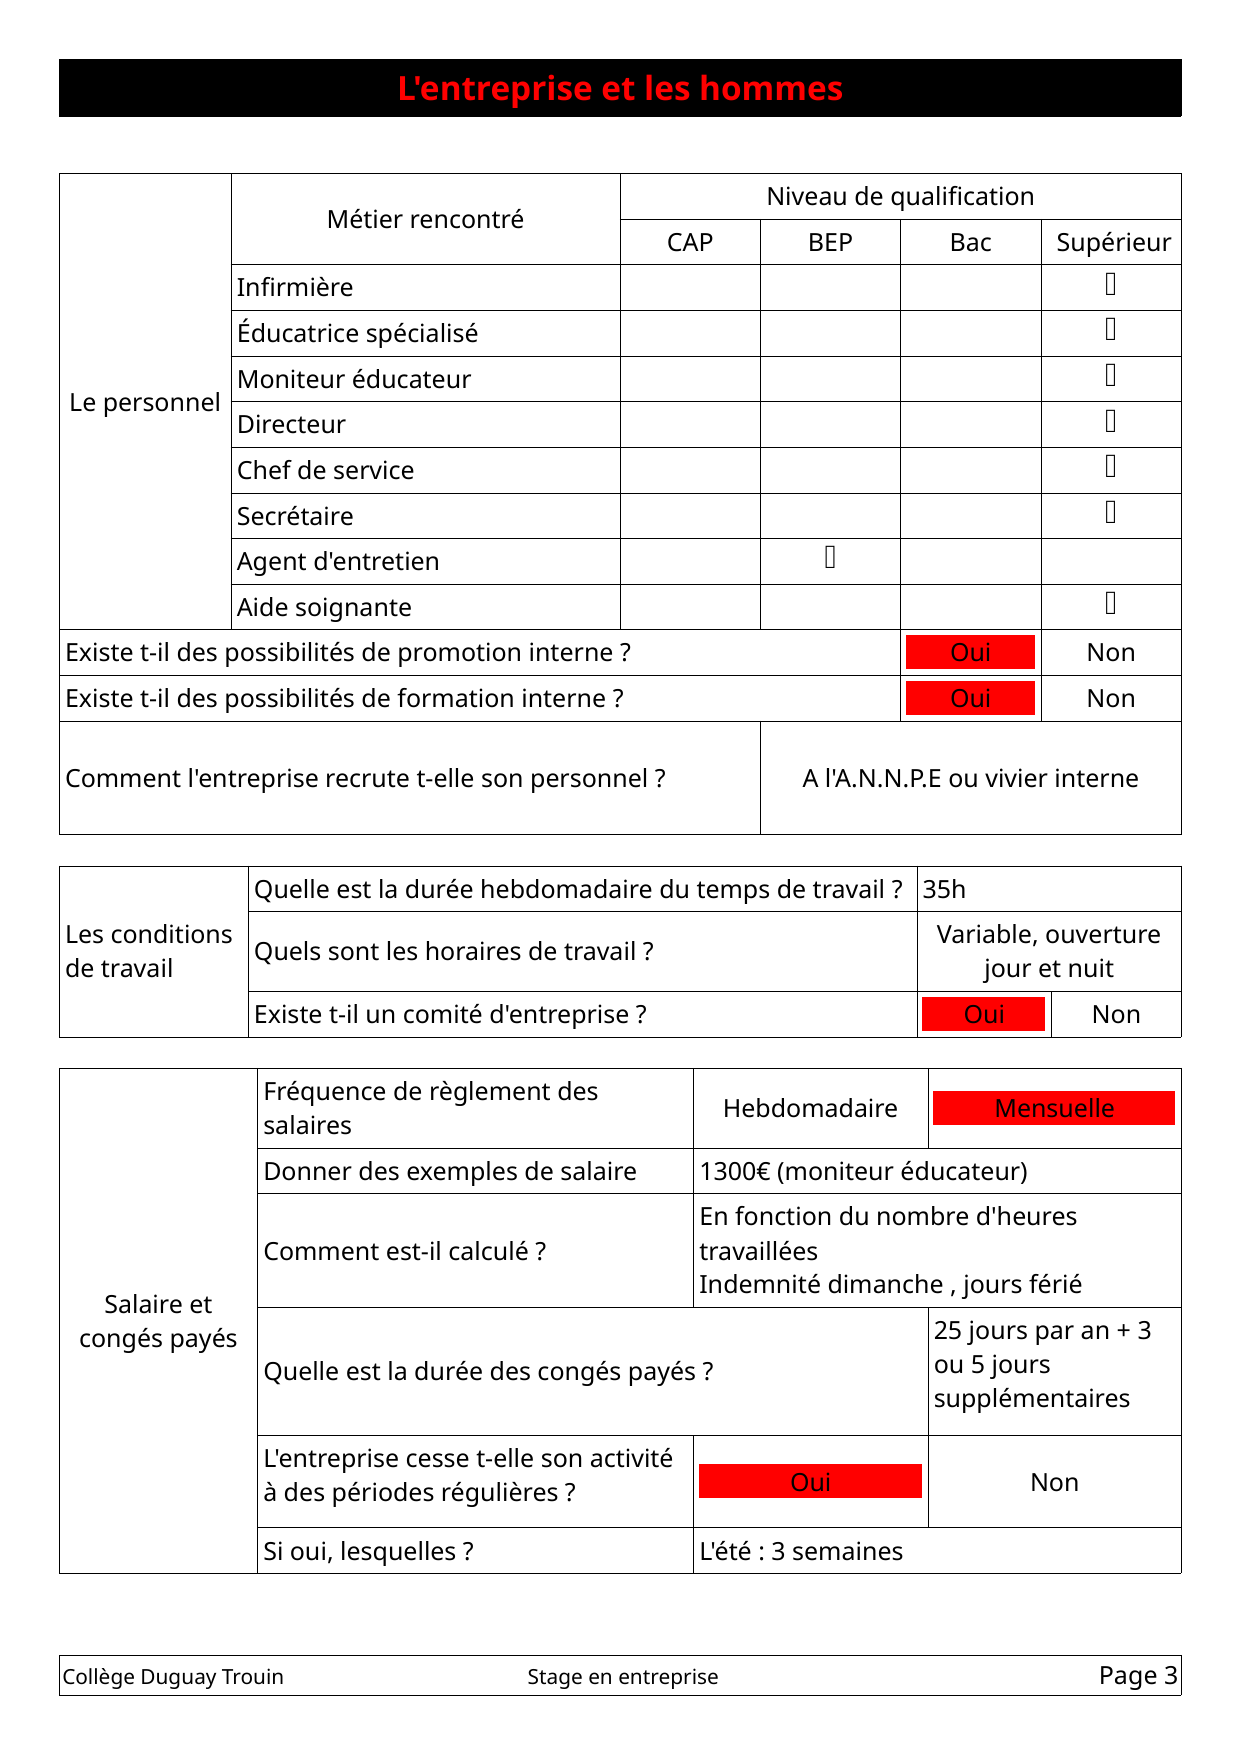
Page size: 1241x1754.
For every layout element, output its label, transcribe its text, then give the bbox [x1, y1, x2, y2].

table_header Les conditions de travail [60, 867, 248, 1037]
table_cell Oui [901, 676, 1041, 721]
table_cell BEP [761, 220, 900, 264]
table_header Mensuelle [929, 1069, 1181, 1148]
table_cell  [1042, 402, 1181, 447]
table_header L'entreprise et les hommes [60, 60, 1181, 116]
table_cell L'entreprise cesse t-elle son activité à des périodes régulières ? [258, 1436, 693, 1527]
table_cell [761, 357, 900, 401]
table_cell Supérieur [1042, 220, 1181, 264]
table_cell [901, 494, 1041, 538]
table_cell [1042, 539, 1181, 584]
table_cell Donner des exemples de salaire [258, 1149, 693, 1193]
table_cell L'été : 3 semaines [694, 1528, 1181, 1573]
table_cell [901, 585, 1041, 629]
table_cell Oui [694, 1436, 928, 1527]
table_cell [901, 402, 1041, 447]
table_cell  [761, 539, 900, 584]
table_cell [621, 585, 760, 629]
table_cell Comment est-il calculé ? [258, 1194, 693, 1307]
table_cell 25 jours par an + 3 ou 5 jours supplémentaires [929, 1308, 1181, 1435]
table_cell [761, 494, 900, 538]
table_cell Le personnel [60, 174, 231, 629]
table_cell [621, 311, 760, 356]
table_cell Aide soignante [232, 585, 620, 629]
table_cell Existe t-il des possibilités de promotion interne ? [60, 630, 900, 675]
table_cell Non [1042, 630, 1181, 675]
table_cell [59, 117, 1181, 173]
table_cell Métier rencontré [232, 174, 620, 264]
table_cell Niveau de qualification [621, 174, 1181, 219]
table_cell A l'A.N.N.P.E ou vivier interne [761, 722, 1181, 834]
table_cell [621, 402, 760, 447]
table_cell [761, 402, 900, 447]
table_cell  [1042, 265, 1181, 310]
table_cell [761, 448, 900, 492]
table_cell [901, 311, 1041, 356]
table_cell [621, 265, 760, 310]
table_header Fréquence de règlement des salaires [258, 1069, 693, 1148]
table_header 35h [918, 867, 1181, 911]
table_cell [621, 494, 760, 538]
table_cell  [1042, 448, 1181, 492]
table_header Salaire et congés payés [60, 1069, 257, 1573]
table_cell Non [929, 1436, 1181, 1527]
table_cell Non [1052, 992, 1181, 1037]
table_cell Variable, ouverture jour et nuit [918, 912, 1181, 991]
table_cell [621, 539, 760, 584]
table_cell Si oui, lesquelles ? [258, 1528, 693, 1573]
table_cell [901, 357, 1041, 401]
table_cell [621, 357, 760, 401]
table_cell Éducatrice spécialisé [232, 311, 620, 356]
table_cell Secrétaire [232, 494, 620, 538]
table_cell [761, 265, 900, 310]
table_cell Bac [901, 220, 1041, 264]
table_cell Chef de service [232, 448, 620, 492]
table_cell [901, 265, 1041, 310]
table_cell Agent d'entretien [232, 539, 620, 584]
table_cell Directeur [232, 402, 620, 447]
table_cell  [1042, 585, 1181, 629]
table_cell [901, 448, 1041, 492]
table_cell Oui [918, 992, 1051, 1037]
table_header Hebdomadaire [694, 1069, 928, 1148]
table_cell  [1042, 494, 1181, 538]
table_cell Quels sont les horaires de travail ? [249, 912, 917, 991]
table_cell Existe t-il un comité d'entreprise ? [249, 992, 917, 1037]
table_cell Comment l'entreprise recrute t-elle son personnel ? [60, 722, 760, 834]
table_cell Non [1042, 676, 1181, 721]
table_cell Infirmière [232, 265, 620, 310]
table_cell Existe t-il des possibilités de formation interne ? [60, 676, 900, 721]
table_cell  [1042, 357, 1181, 401]
table_cell Oui [901, 630, 1041, 675]
table_header Quelle est la durée hebdomadaire du temps de travail ? [249, 867, 917, 911]
table_cell [761, 311, 900, 356]
table_cell Moniteur éducateur [232, 357, 620, 401]
table_cell [901, 539, 1041, 584]
table_cell [621, 448, 760, 492]
table_cell [761, 585, 900, 629]
table_cell 1300€ (moniteur éducateur) [694, 1149, 1181, 1193]
table_cell CAP [621, 220, 760, 264]
table_cell  [1042, 311, 1181, 356]
table_cell Quelle est la durée des congés payés ? [258, 1308, 928, 1435]
table_cell En fonction du nombre d'heures travaillées Indemnité dimanche , jours férié [694, 1194, 1181, 1307]
